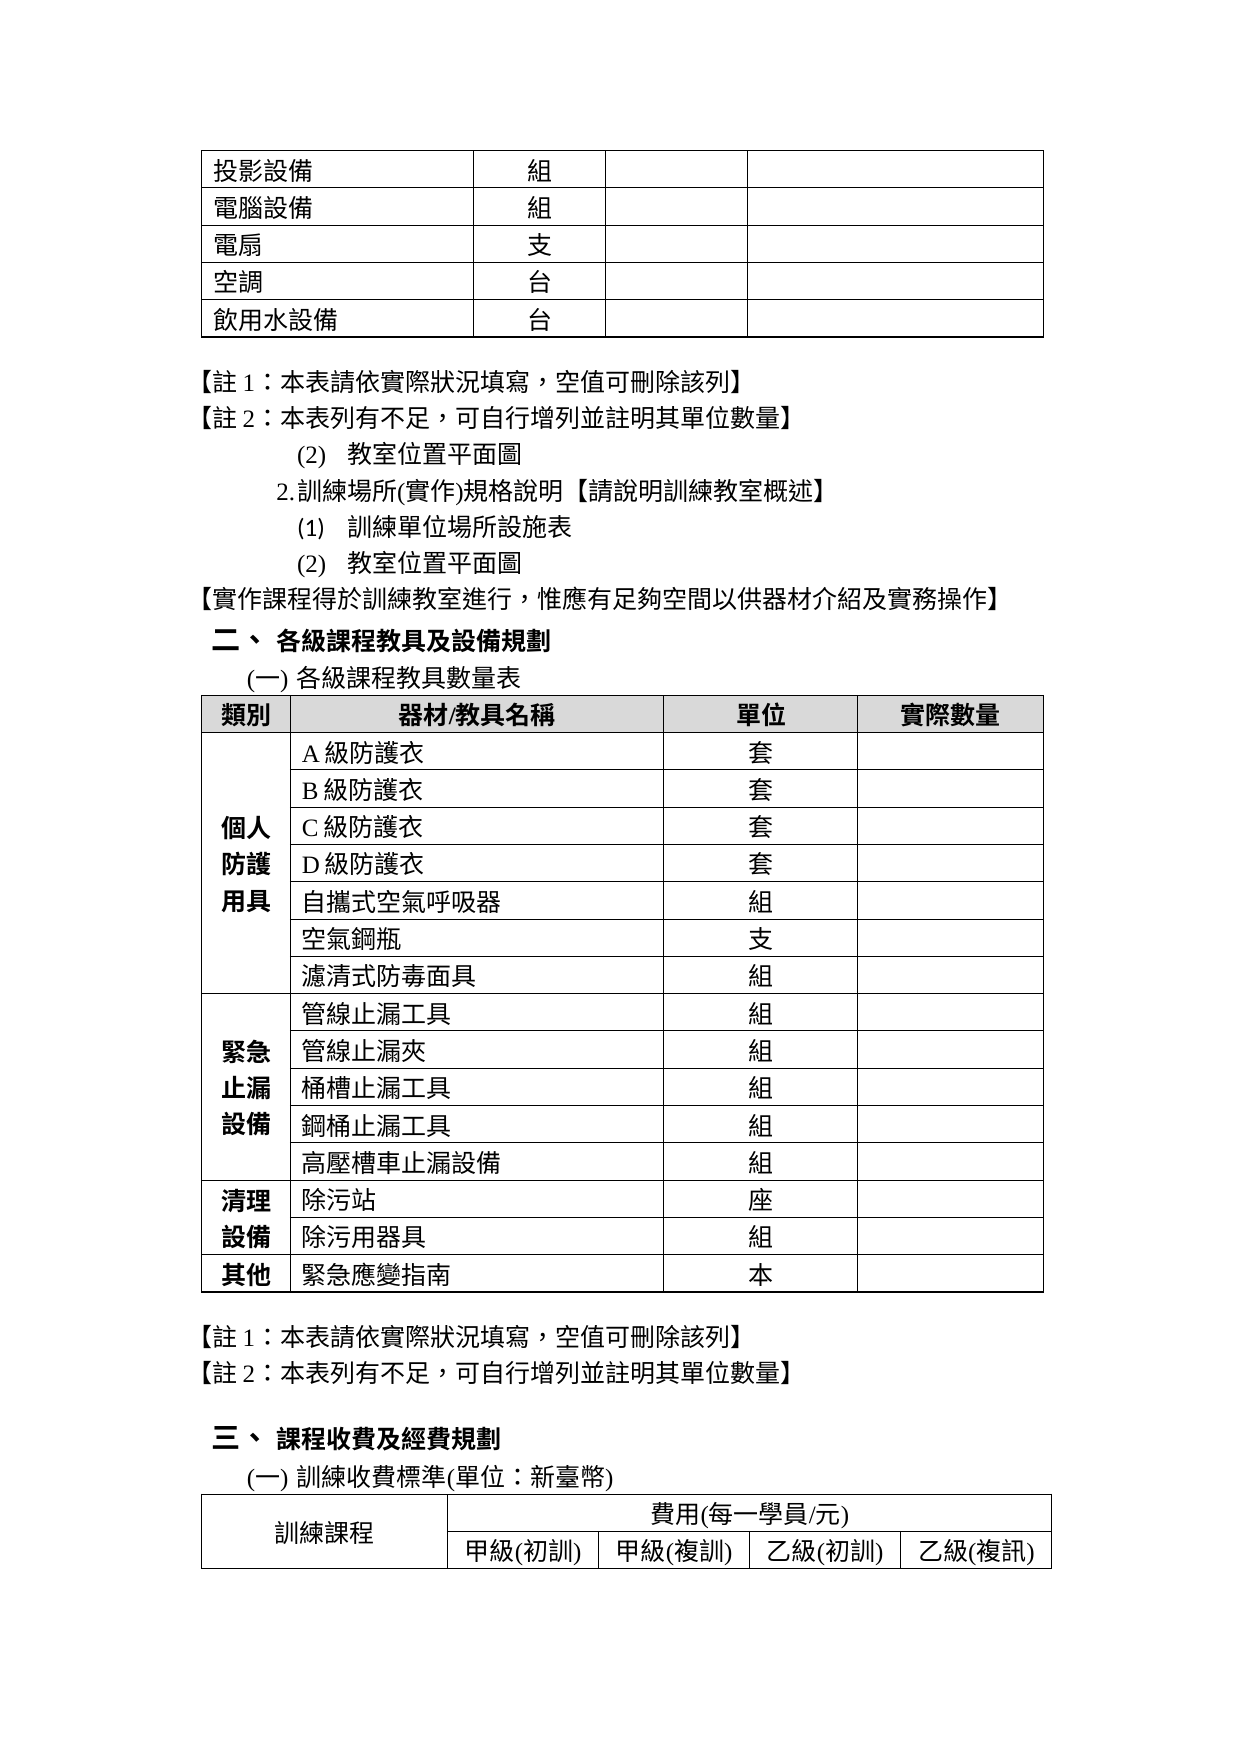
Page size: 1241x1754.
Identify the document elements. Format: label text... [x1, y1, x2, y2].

table_cell 緊急應變指南 [291, 1255, 663, 1291]
table_cell 其他 [202, 1255, 290, 1291]
table_cell 乙級(初訓) [750, 1532, 900, 1568]
table_cell 組 [664, 1143, 857, 1179]
table_cell 組 [664, 1218, 857, 1254]
table_cell 組 [664, 1069, 857, 1105]
table_cell 桶槽止漏工具 [291, 1069, 663, 1105]
table_cell 座 [664, 1181, 857, 1217]
list 各級課程教具數量表 [247, 658, 1053, 695]
table_cell 自攜式空氣呼吸器 [291, 882, 663, 918]
table_cell [858, 1218, 1043, 1254]
table_cell [606, 188, 747, 224]
table_cell [858, 1069, 1043, 1105]
table_cell 飲用水設備 [202, 300, 473, 336]
table_cell 濾清式防毒面具 [291, 957, 663, 993]
table_cell [858, 770, 1043, 807]
table_cell [748, 151, 1043, 187]
table_cell 套 [664, 808, 857, 844]
table_cell 除污站 [291, 1181, 663, 1217]
table_cell 套 [664, 770, 857, 807]
table_header 費用(每一學員/元) [448, 1495, 1051, 1531]
table_cell 組 [474, 151, 605, 187]
table_cell 台 [474, 263, 605, 299]
table_cell 組 [664, 957, 857, 993]
table_cell 組 [664, 882, 857, 918]
text 【註2：本表列有不足，可自行增列並註明其單位數量】 [187, 399, 1053, 435]
table_cell 套 [664, 733, 857, 769]
table_cell [858, 1106, 1043, 1142]
table_cell 組 [664, 1106, 857, 1142]
table_header 實際數量 [858, 696, 1043, 732]
table_cell [858, 920, 1043, 956]
table_cell 本 [664, 1255, 857, 1291]
table_cell 組 [474, 188, 605, 224]
table_cell 台 [474, 300, 605, 336]
table_cell 管線止漏夾 [291, 1031, 663, 1068]
table_cell 緊急止漏設備 [202, 994, 290, 1179]
table_cell [748, 263, 1043, 299]
table_cell 電腦設備 [202, 188, 473, 224]
table_cell [858, 1143, 1043, 1179]
list 訓練收費標準(單位：新臺幣) [247, 1457, 1053, 1493]
table_cell 甲級(初訓) [448, 1532, 598, 1568]
table_header 類別 [202, 696, 290, 732]
table_cell [606, 300, 747, 336]
table_cell C級防護衣 [291, 808, 663, 844]
table_cell [606, 263, 747, 299]
table_cell 鋼桶止漏工具 [291, 1106, 663, 1142]
table_cell 投影設備 [202, 151, 473, 187]
table_cell [858, 808, 1043, 844]
table_cell [858, 957, 1043, 993]
table_cell [858, 1181, 1043, 1217]
list 訓練場所(實作)規格說明【請說明訓練教室概述】 [276, 471, 1053, 507]
table_cell [748, 300, 1043, 336]
table_cell [858, 733, 1043, 769]
table_cell 空調 [202, 263, 473, 299]
table_cell 套 [664, 845, 857, 881]
table_cell 個人防護用具 [202, 733, 290, 993]
table_cell 空氣鋼瓶 [291, 920, 663, 956]
table_cell [606, 226, 747, 262]
table_header 訓練課程 [202, 1495, 447, 1568]
table_cell 清理 設備 [202, 1181, 290, 1254]
text 【註2：本表列有不足，可自行增列並註明其單位數量】 [187, 1354, 1053, 1390]
table_cell A級防護衣 [291, 733, 663, 769]
table_cell 組 [664, 994, 857, 1030]
table_cell D級防護衣 [291, 845, 663, 881]
table_cell 支 [474, 226, 605, 262]
text 【實作課程得於訓練教室進行，惟應有足夠空間以供器材介紹及實務操作】 [187, 580, 1044, 616]
list 課程收費及經費規劃 [211, 1415, 1053, 1457]
list 教室位置平面圖 [297, 435, 1053, 471]
table_cell [858, 1255, 1043, 1291]
table_cell 甲級(複訓) [599, 1532, 749, 1568]
table_cell 高壓槽車止漏設備 [291, 1143, 663, 1179]
table_cell 支 [664, 920, 857, 956]
table_cell [858, 1031, 1043, 1068]
text 【註1：本表請依實際狀況填寫，空值可刪除該列】 [187, 1317, 1053, 1354]
table_cell B級防護衣 [291, 770, 663, 807]
table_cell 除污用器具 [291, 1218, 663, 1254]
list 教室位置平面圖 [297, 544, 1053, 580]
table_cell [858, 882, 1043, 918]
text 【註1：本表請依實際狀況填寫，空值可刪除該列】 [187, 362, 1053, 399]
table_cell 電扇 [202, 226, 473, 262]
table_cell [748, 188, 1043, 224]
table_cell [606, 151, 747, 187]
table_header 器材/教具名稱 [291, 696, 663, 732]
table_cell [858, 994, 1043, 1030]
table_cell 乙級(複訊) [901, 1532, 1051, 1568]
table_cell 組 [664, 1031, 857, 1068]
table_cell [748, 226, 1043, 262]
list 各級課程教具及設備規劃 [211, 616, 1053, 658]
table_cell [858, 845, 1043, 881]
table_header 單位 [664, 696, 857, 732]
list 訓練單位場所設施表 [297, 507, 1053, 544]
table_cell 管線止漏工具 [291, 994, 663, 1030]
